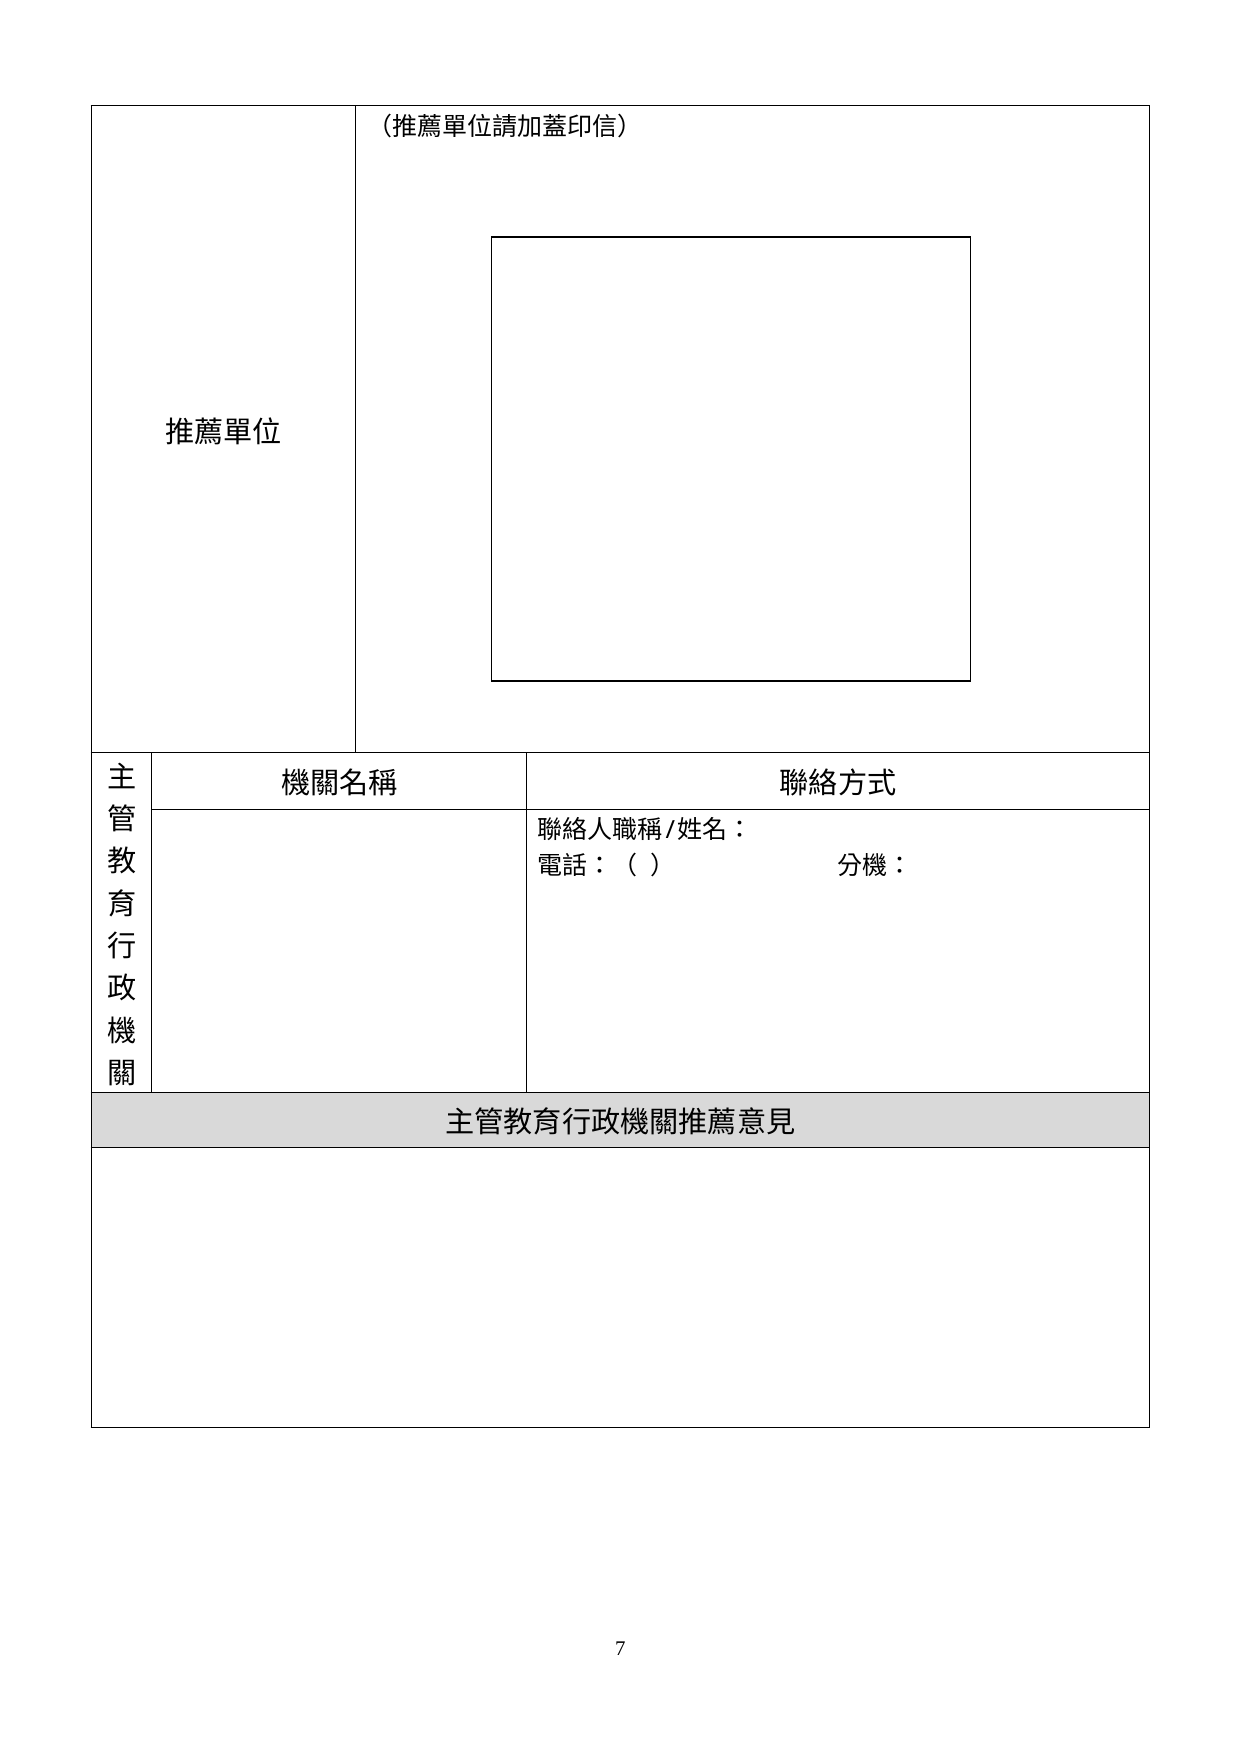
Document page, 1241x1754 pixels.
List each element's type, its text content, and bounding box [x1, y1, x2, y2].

table_cell 推薦單位 [92, 106, 355, 752]
table_cell 機關名稱 [152, 753, 526, 808]
table_cell 主管教育行政機關推薦意見 [92, 1093, 1149, 1147]
table_cell （推薦單位請加蓋印信） [356, 106, 1149, 752]
table_cell 主管教育行政機關 [92, 753, 151, 1092]
table_cell [92, 1148, 1149, 1427]
table_cell 聯絡方式 [527, 753, 1149, 808]
table_cell [152, 810, 526, 1092]
table_cell 聯絡人職稱/姓名： 電話：（ ） 分機： [527, 810, 1149, 1092]
